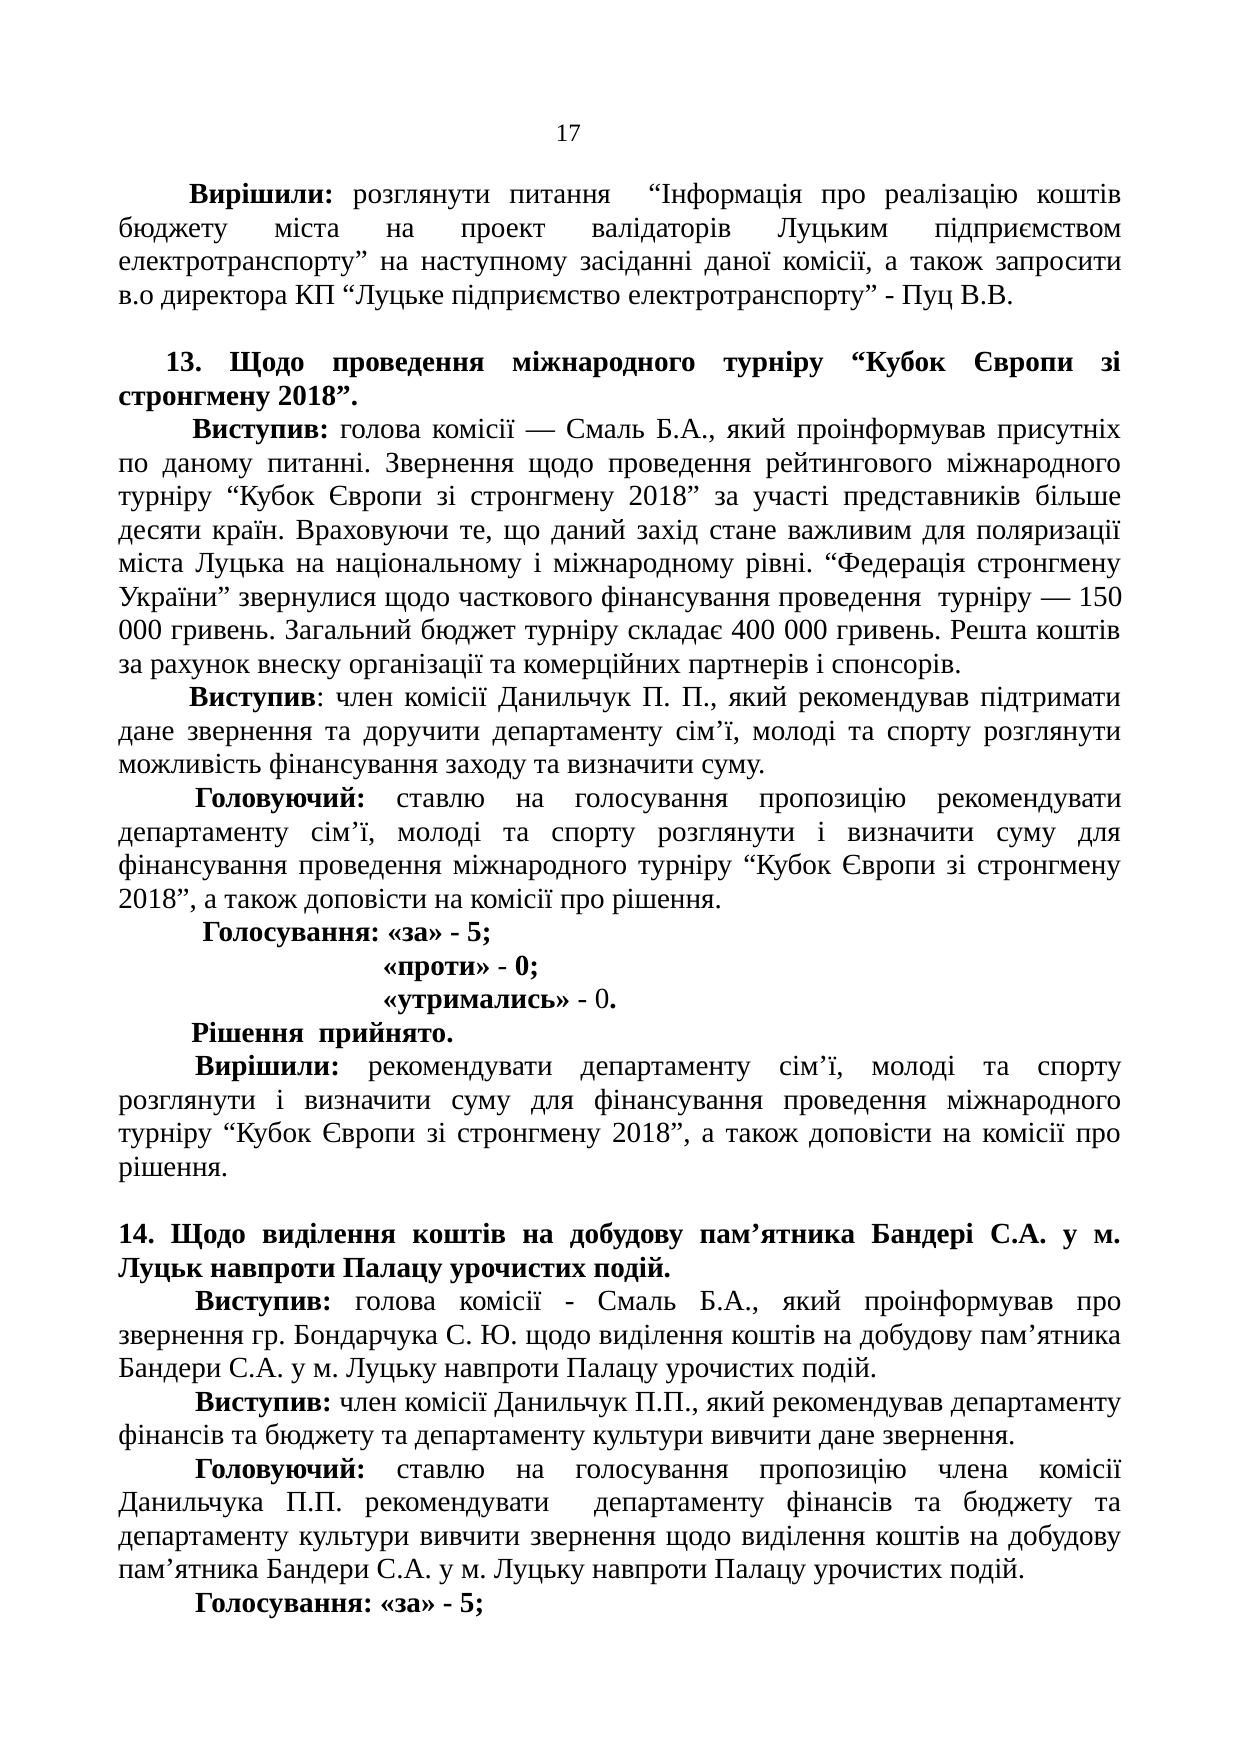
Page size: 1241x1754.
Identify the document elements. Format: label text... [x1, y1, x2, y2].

text «утримались» - 0. [118, 981, 1122, 1015]
text Голосування: «за» - 5; [118, 1585, 1122, 1619]
text 13. Щодо проведення міжнародного турніру “Кубок Європи зі стронгмену 2018”. [118, 344, 1122, 411]
text Виступив: член комісії Данильчук П. П., який рекомендував підтримати дане звернення та доручити департаменту сім’ї, молоді та спорту розглянути можливість фінансування заходу та визначити суму. [118, 679, 1122, 780]
text Вирішили: рекомендувати департаменту сім’ї, молоді та спорту розглянути і визначити суму для фінансування проведення міжнародного турніру “Кубок Європи зі стронгмену 2018”, а також доповісти на комісії про рішення. [118, 1048, 1122, 1183]
text Виступив: голова комісії - Смаль Б.А., який проінформував про звернення гр. Бондарчука С. Ю. щодо виділення коштів на добудову пам’ятника Бандери С.А. у м. Луцьку навпроти Палацу урочистих подій. [118, 1283, 1122, 1384]
text Виступив: голова комісії — Смаль Б.А., який проінформував присутніх по даному питанні. Звернення щодо проведення рейтингового міжнародного турніру “Кубок Європи зі стронгмену 2018” за участі представників більше десяти країн. Враховуючи те, що даний захід стане важливим для поляризації міста Луцька на національному і міжнародному рівні. “Федерація стронгмену України” звернулися щодо часткового фінансування проведення турніру — 150 000 гривень. Загальний бюджет турніру складає 400 000 гривень. Решта коштів за рахунок внеску організації та комерційних партнерів і спонсорів. [118, 411, 1122, 679]
text Рішення прийнято. [118, 1015, 1122, 1048]
text 14. Щодо виділення коштів на добудову пам’ятника Бандері С.А. у м. Луцьк навпроти Палацу урочистих подій. [118, 1216, 1122, 1283]
text Головуючий: ставлю на голосування пропозицію члена комісії Данильчука П.П. рекомендувати департаменту фінансів та бюджету та департаменту культури вивчити звернення щодо виділення коштів на добудову пам’ятника Бандери С.А. у м. Луцьку навпроти Палацу урочистих подій. [118, 1451, 1122, 1585]
text Голосування: «за» - 5; [118, 914, 1122, 948]
text Виступив: член комісії Данильчук П.П., який рекомендував департаменту фінансів та бюджету та департаменту культури вивчити дане звернення. [118, 1384, 1122, 1451]
text Вирішили: розглянути питання “Інформація про реалізацію коштів бюджету міста на проект валідаторів Луцьким підприємством електротранспорту” на наступному засіданні даної комісії, а також запросити в.о директора КП “Луцьке підприємство електротранспорту” - Пуц В.В. [118, 176, 1122, 311]
text Головуючий: ставлю на голосування пропозицію рекомендувати департаменту сім’ї, молоді та спорту розглянути і визначити суму для фінансування проведення міжнародного турніру “Кубок Європи зі стронгмену 2018”, а також доповісти на комісії про рішення. [118, 780, 1122, 914]
text «проти» - 0; [118, 948, 1122, 981]
